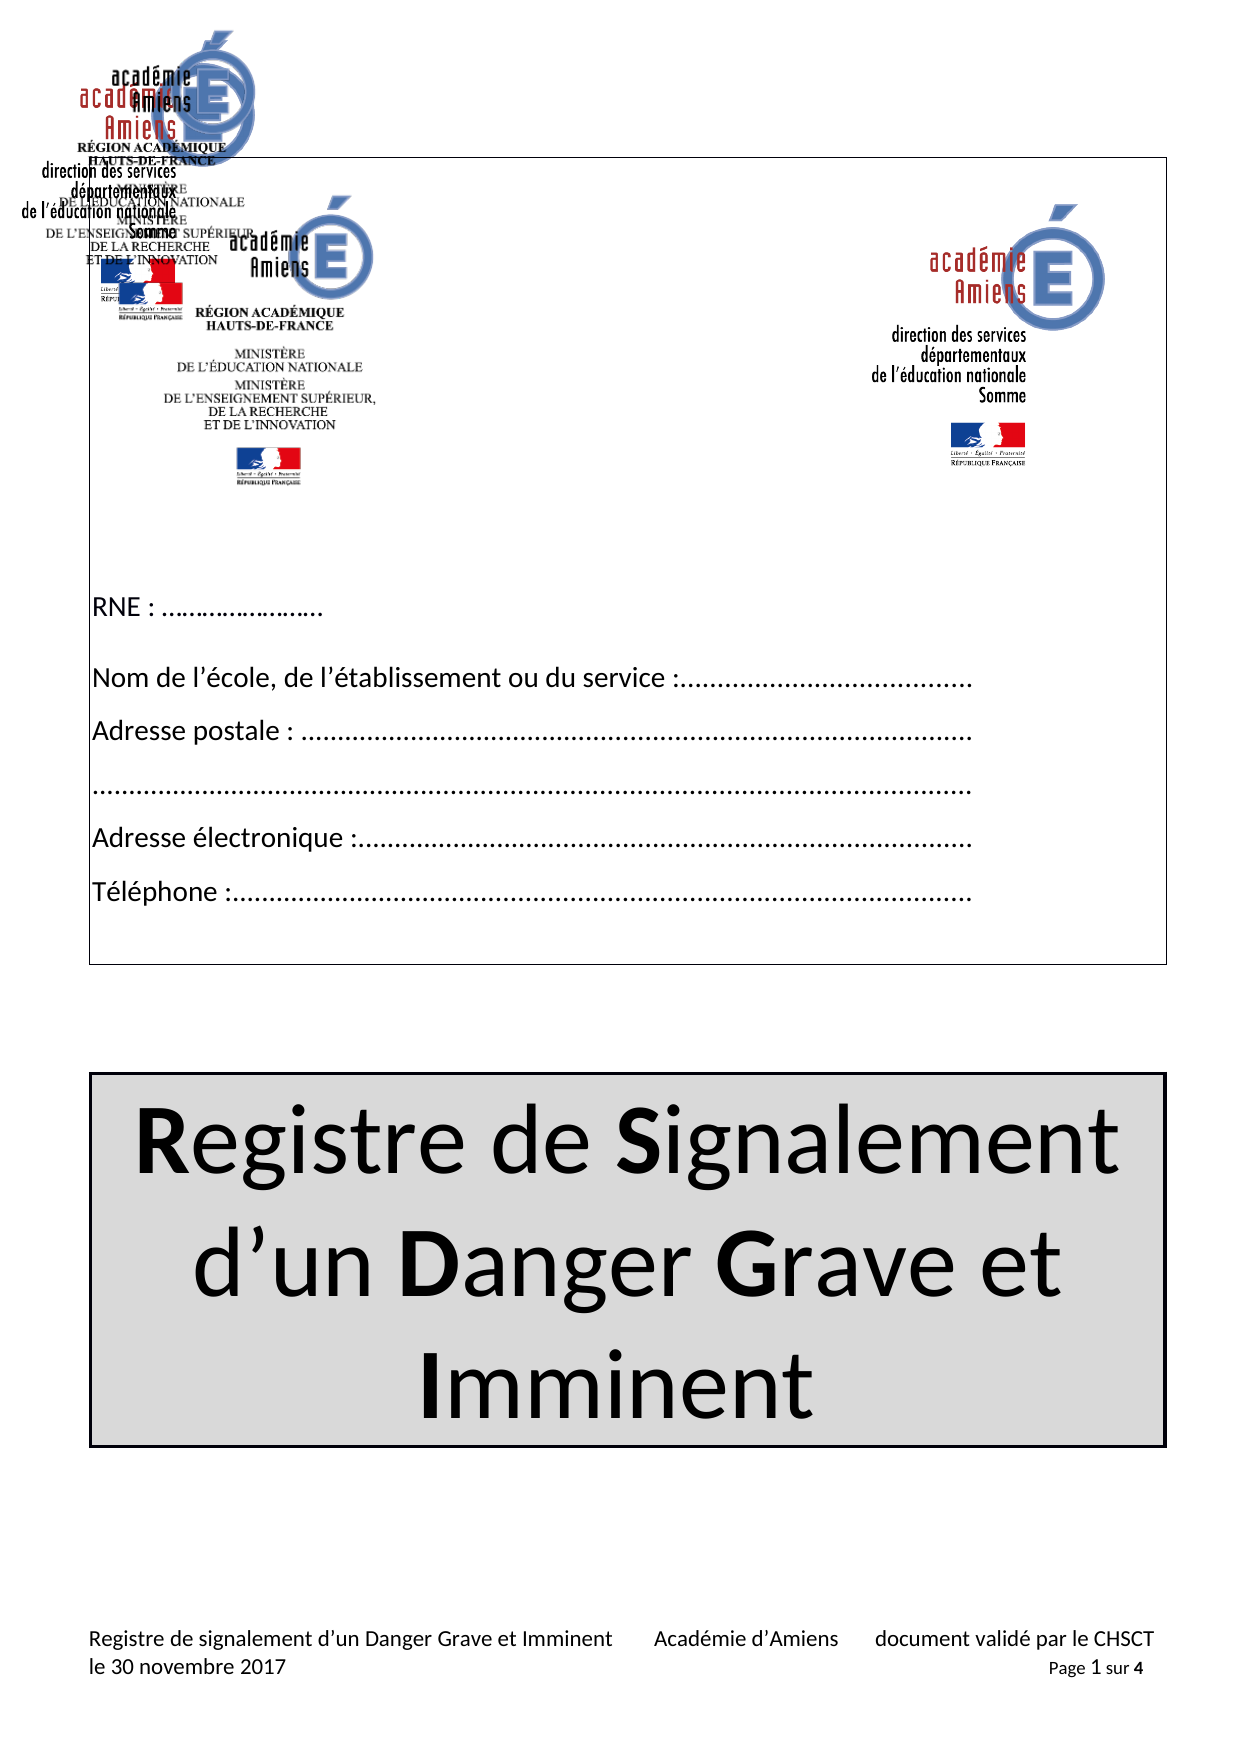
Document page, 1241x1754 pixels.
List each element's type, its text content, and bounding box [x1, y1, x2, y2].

text Téléphone : [90, 869, 1166, 908]
picture [0, 0, 304, 350]
text Adresse électronique : [90, 816, 1166, 855]
text RNE : …………………… [90, 584, 1166, 623]
text Adresse postale : [90, 709, 1166, 748]
text Nom de l’école, de l’établissement ou du service : [90, 656, 1166, 694]
picture [850, 163, 1127, 508]
picture [90, 158, 422, 515]
text Registre de Signalement d’un Danger Grave et Imminent [92, 1075, 1163, 1445]
